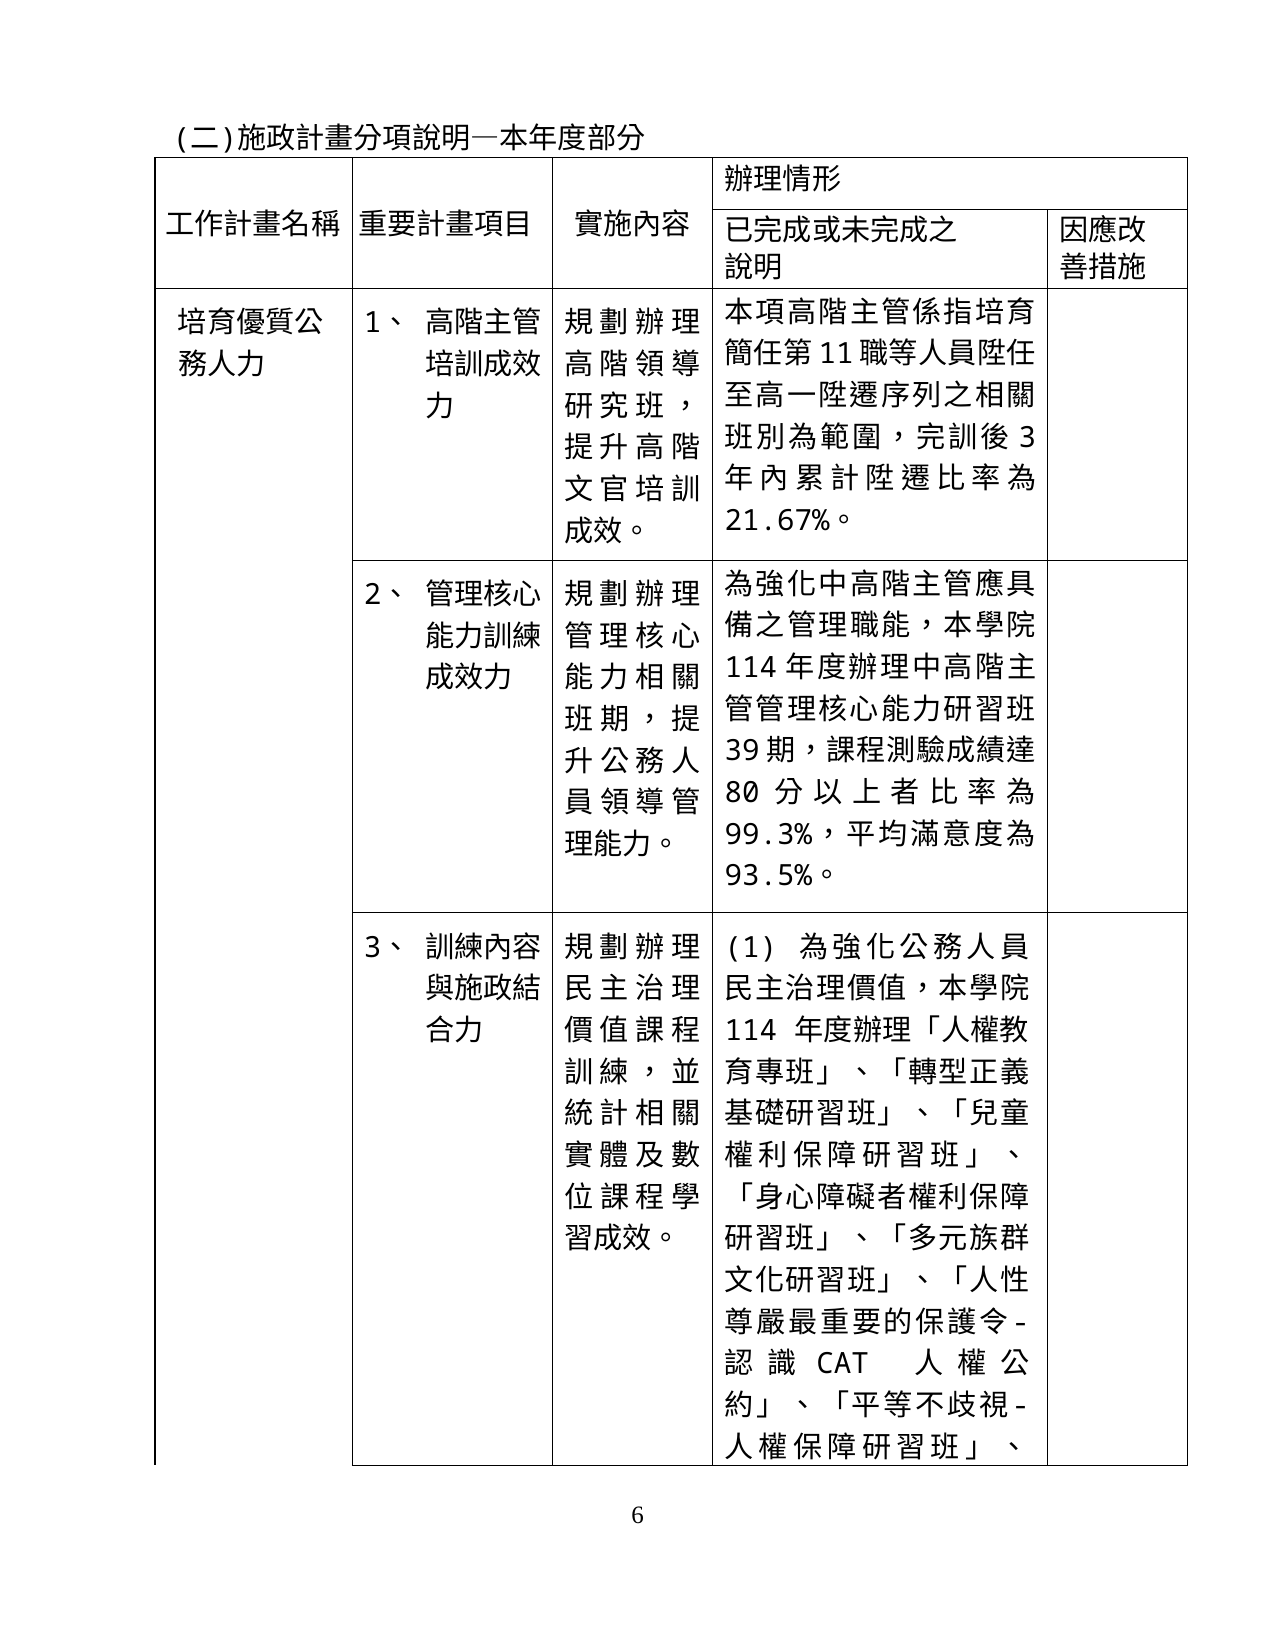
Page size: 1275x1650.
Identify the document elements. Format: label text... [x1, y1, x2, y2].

table_cell [156, 912, 352, 1465]
table_header 實施內容 [553, 158, 712, 288]
table_cell 因應改善措施 [1048, 210, 1187, 288]
table_header 重要計畫項目 [353, 158, 552, 288]
table_cell 規劃辦理民主治理價值課程訓練，並統計相關實體及數位課程學習成效。 [553, 913, 712, 1465]
text (二)施政計畫分項說明—本年度部分 [173, 115, 1087, 157]
table_cell 為強化公務人員民主治理價值，本學院114 年度辦理「人權教育專班」、「轉型正義基礎研習班」、「兒童權利保障研習班」、「身心障礙者權利保障研習班」、「多元族群文化研習班」、「人性尊嚴最重要的保護令-認識CAT 人權公約」、「平等不歧視-人權保障研習班」、 [713, 913, 1047, 1465]
table_cell 培育優質公務人力 [156, 289, 352, 560]
table_cell [1048, 289, 1187, 560]
table_cell 訓練內容與施政結合力 [353, 913, 552, 1465]
table_cell 高階主管培訓成效力 [353, 289, 552, 560]
table_cell [156, 560, 352, 912]
table_cell 已完成或未完成之 說明 [713, 210, 1047, 288]
table_cell 本項高階主管係指培育簡任第11職等人員陞任至高一陞遷序列之相關班別為範圍，完訓後3年內累計陞遷比率為21.67%。 [713, 289, 1047, 560]
table_cell [1048, 561, 1187, 912]
table_cell 為強化中高階主管應具備之管理職能，本學院114年度辦理中高階主管管理核心能力研習班39期，課程測驗成績達80分以上者比率為99.3%，平均滿意度為93.5%。 [713, 561, 1047, 912]
table_cell [1048, 913, 1187, 1465]
table_cell 規劃辦理高階領導研究班，提升高階文官培訓成效。 [553, 289, 712, 560]
table_cell 管理核心能力訓練成效力 [353, 561, 552, 912]
table_header 辦理情形 [713, 158, 1187, 209]
table_header 工作計畫名稱 [156, 158, 352, 288]
table_cell 規劃辦理管理核心能力相關班期，提升公務人員領導管理能力。 [553, 561, 712, 912]
